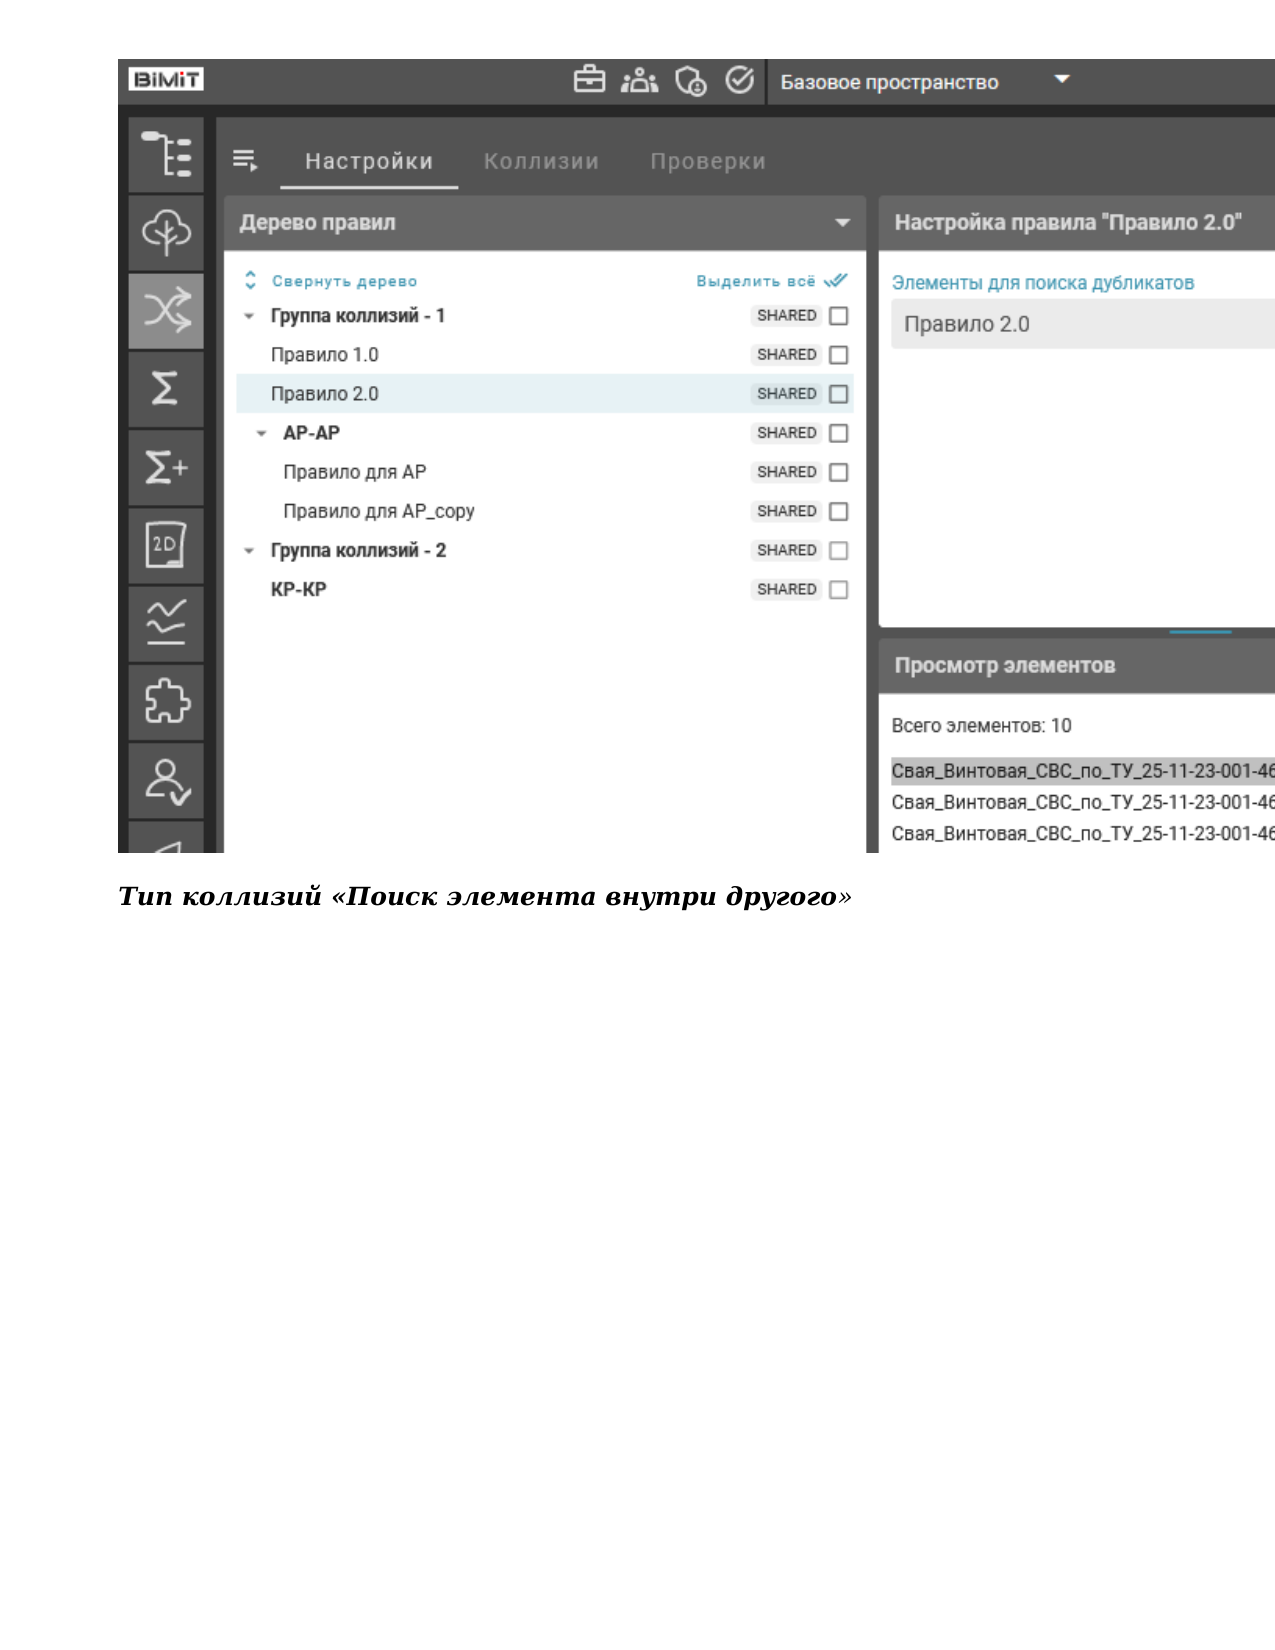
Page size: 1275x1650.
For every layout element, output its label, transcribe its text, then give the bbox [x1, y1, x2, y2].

text Тип коллизий «Поиск элемента внутри другого» [118, 882, 1216, 912]
picture [118, 59, 1275, 853]
